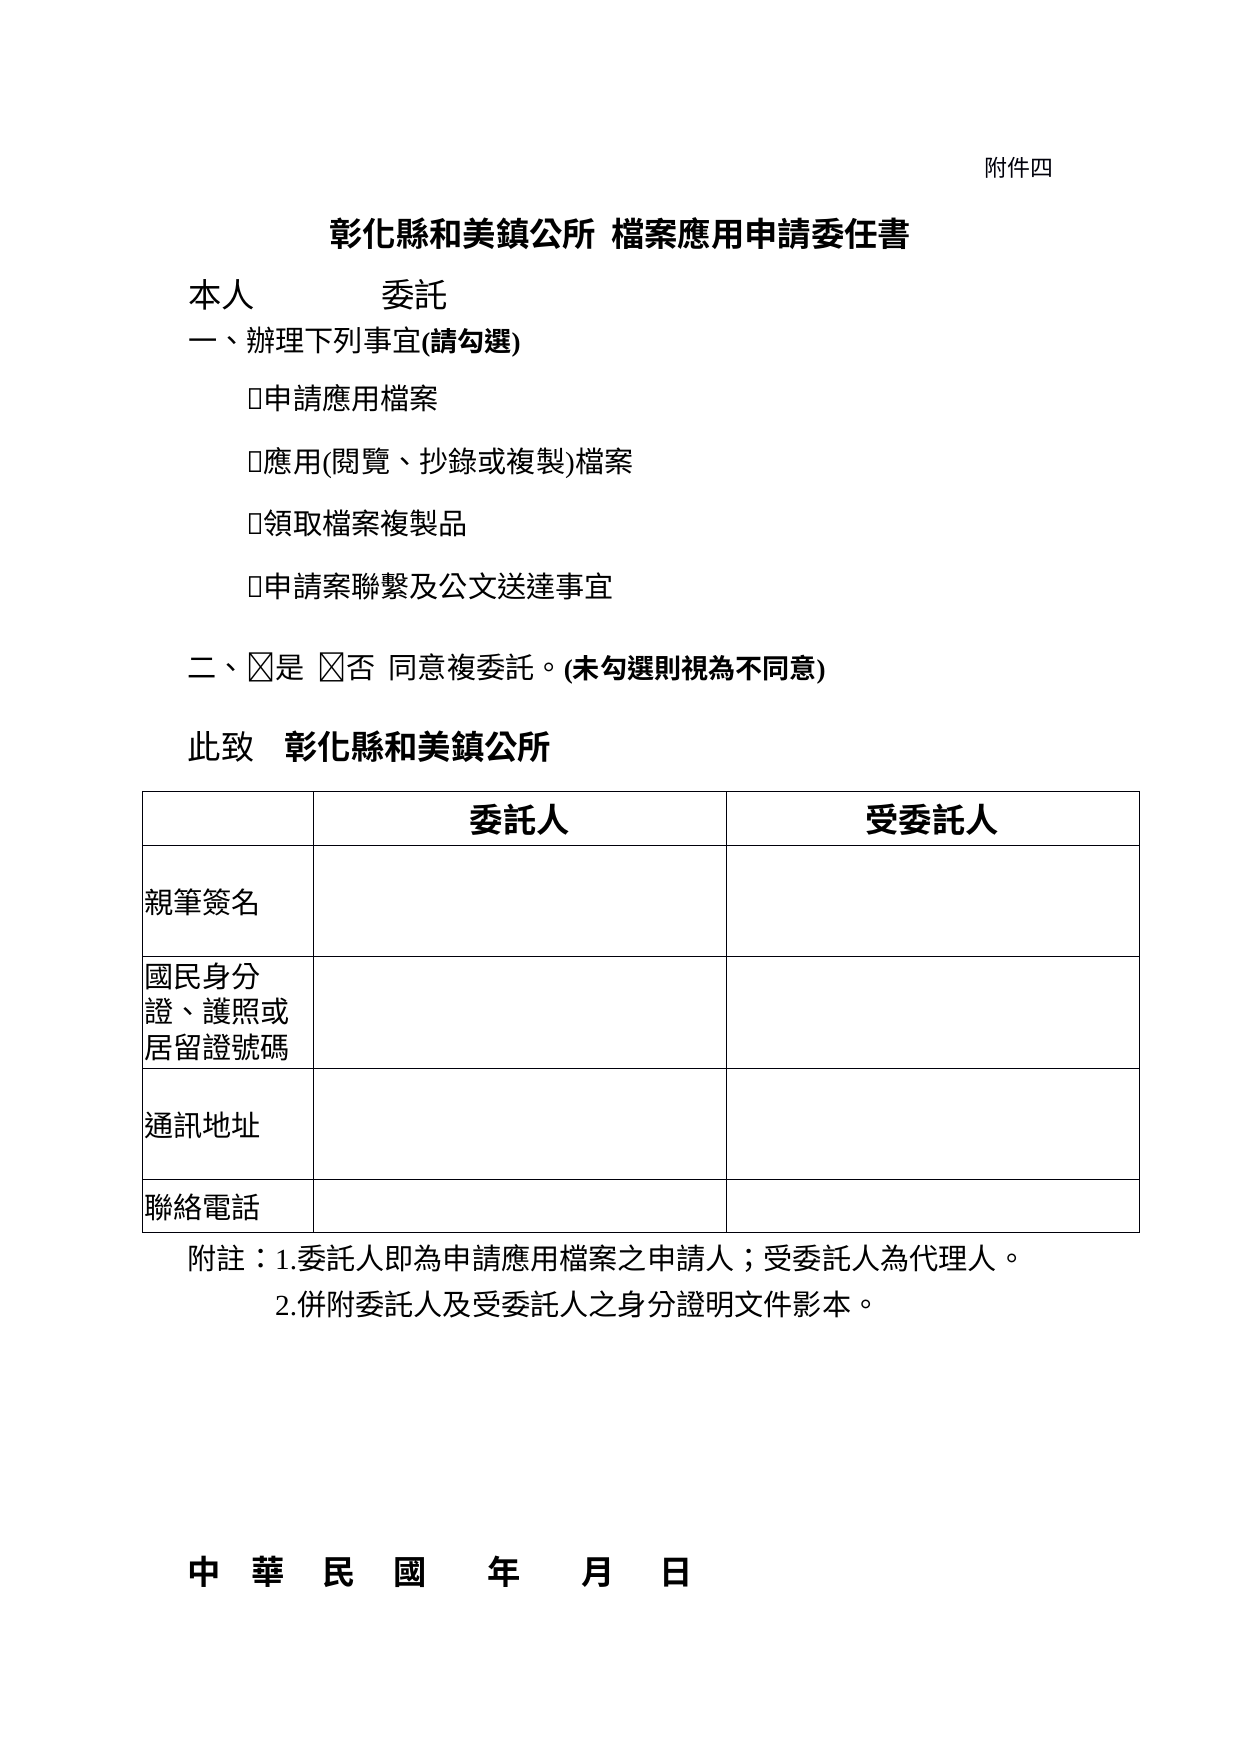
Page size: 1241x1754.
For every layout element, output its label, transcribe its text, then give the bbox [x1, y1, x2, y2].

text 本人 委託 [188, 269, 1053, 317]
text 此致 彰化縣和美鎮公所 [187, 709, 1053, 772]
table_cell [314, 846, 726, 956]
text 彰化縣和美鎮公所 檔案應用申請委任書 [187, 207, 1053, 257]
table_cell [727, 1069, 1139, 1179]
table_cell [727, 1180, 1139, 1232]
text 二、是 否 同意複委託。(未勾選則視為不同意) [187, 628, 1053, 691]
text 2.併附委託人及受委託人之身分證明文件影本。 [187, 1279, 1053, 1325]
text 申請案聯繫及公文送達事宜 [188, 547, 1053, 609]
table_cell [314, 1069, 726, 1179]
text 應用(閱覽、抄錄或複製)檔案 [188, 422, 1053, 484]
table_cell [314, 1180, 726, 1232]
table_cell [727, 846, 1139, 956]
text 申請應用檔案 [188, 359, 1053, 422]
text 一、辦理下列事宜(請勾選) [188, 317, 1053, 359]
table_header 委託人 [314, 792, 726, 844]
table_cell 通訊地址 [143, 1069, 313, 1179]
table_header [143, 792, 313, 844]
table_cell [314, 957, 726, 1067]
text 領取檔案複製品 [188, 484, 1053, 547]
table_cell 親筆簽名 [143, 846, 313, 956]
table_cell 聯絡電話 [143, 1180, 313, 1232]
table_cell 國民身分證、護照或居留證號碼 [143, 957, 313, 1067]
table_cell [727, 957, 1139, 1067]
text 附註：1.委託人即為申請應用檔案之申請人；受委託人為代理人。 [187, 1233, 1053, 1279]
table_header 受委託人 [727, 792, 1139, 844]
text 中 華 民 國 年 月 日 [187, 1546, 1053, 1594]
